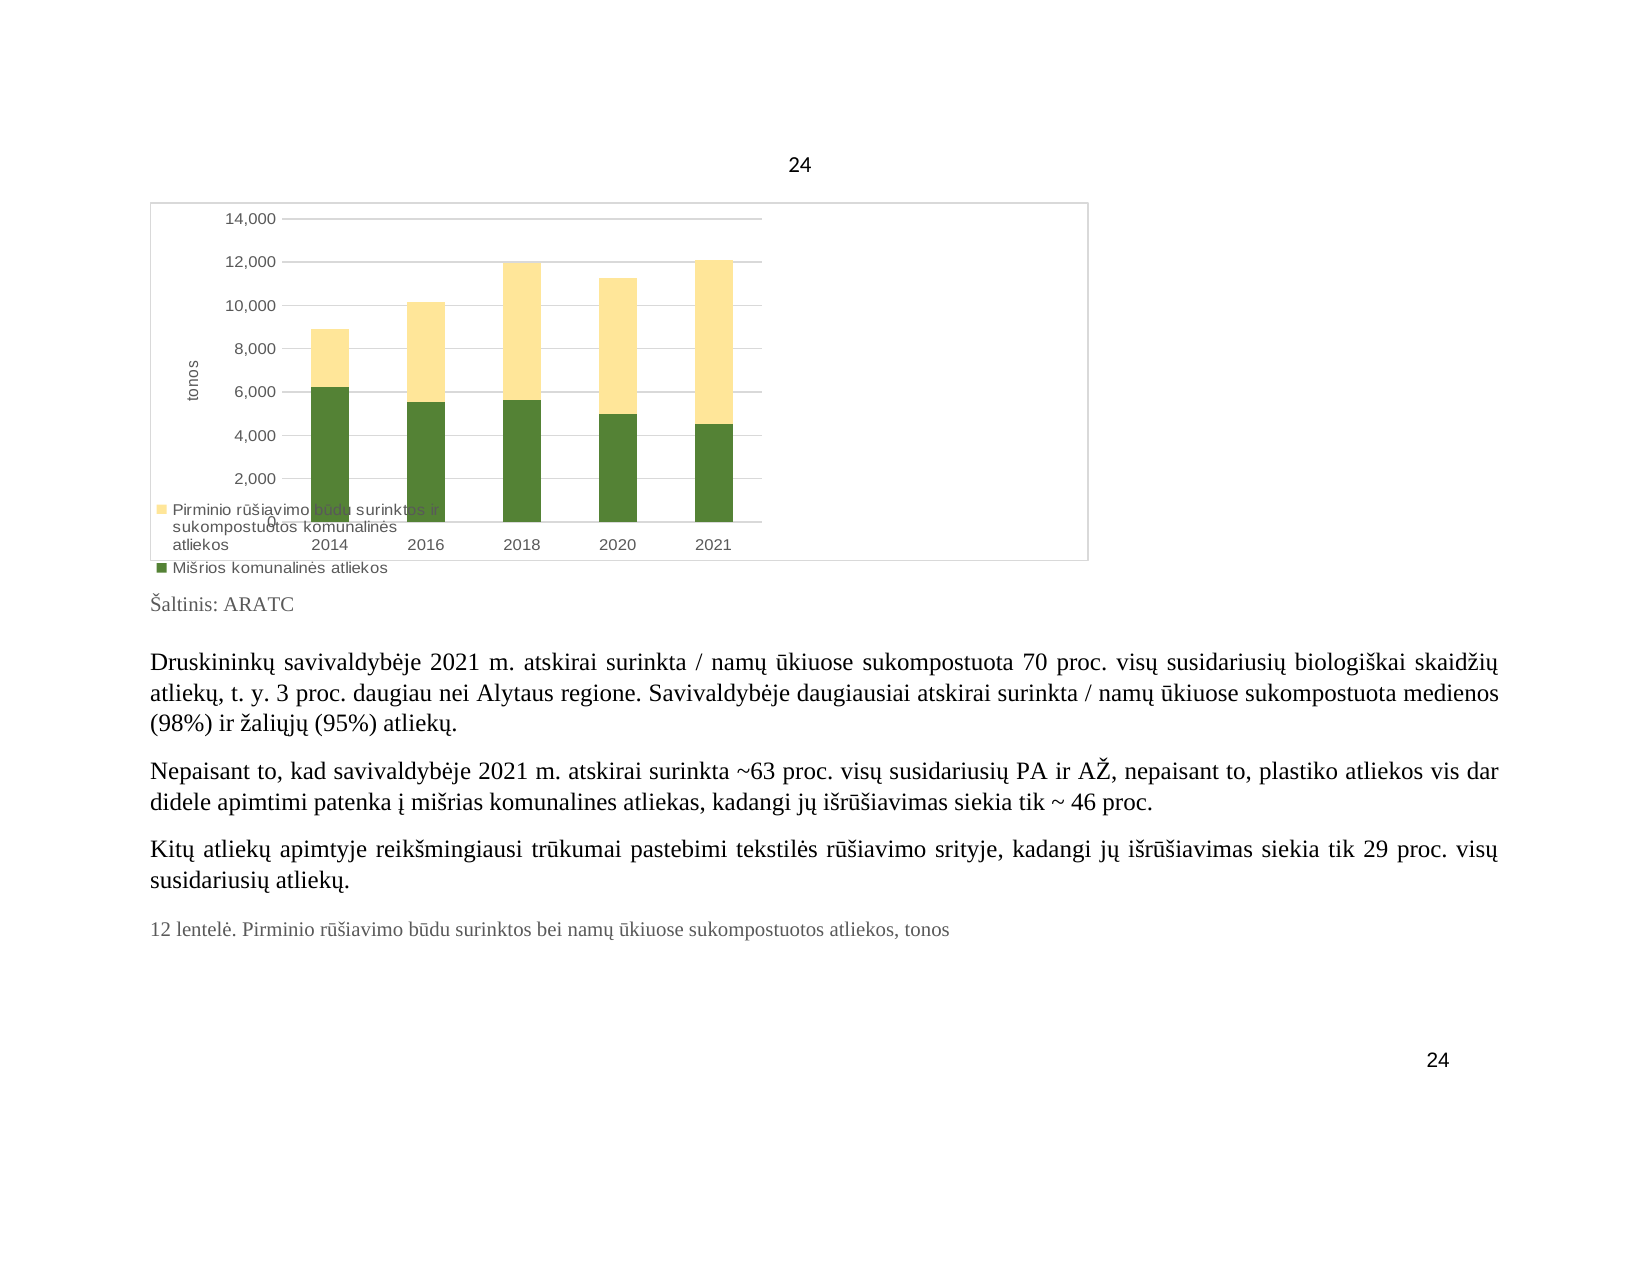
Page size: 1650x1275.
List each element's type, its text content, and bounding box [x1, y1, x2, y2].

text Nepaisant to, kad savivaldybėje 2021 m. atskirai surinkta ~63 proc. visų susidariusių PA ir AŽ, nepaisant to, plastiko atliekos vis dar didele apimtimi patenka į mišrias komunalines atliekas, kadangi jų išrūšiavimas siekia tik ~ 46 proc. [150, 756, 1500, 815]
text Druskininkų savivaldybėje 2021 m. atskirai surinkta / namų ūkiuose sukompostuota 70 proc. visų susidariusių biologiškai skaidžių atliekų, t. y. 3 proc. daugiau nei Alytaus regione. Savivaldybėje daugiausiai atskirai surinkta / namų ūkiuose sukompostuota medienos (98%) ir žaliųjų (95%) atliekų. [150, 647, 1500, 737]
text Kitų atliekų apimtyje reikšmingiausi trūkumai pastebimi tekstilės rūšiavimo srityje, kadangi jų išrūšiavimas siekia tik 29 proc. visų susidariusių atliekų. [150, 834, 1500, 893]
text 12 lentelė. Pirminio rūšiavimo būdu surinktos bei namų ūkiuose sukompostuotos atliekos, tonos [150, 917, 1500, 941]
text Šaltinis: ARATC [150, 592, 1500, 616]
